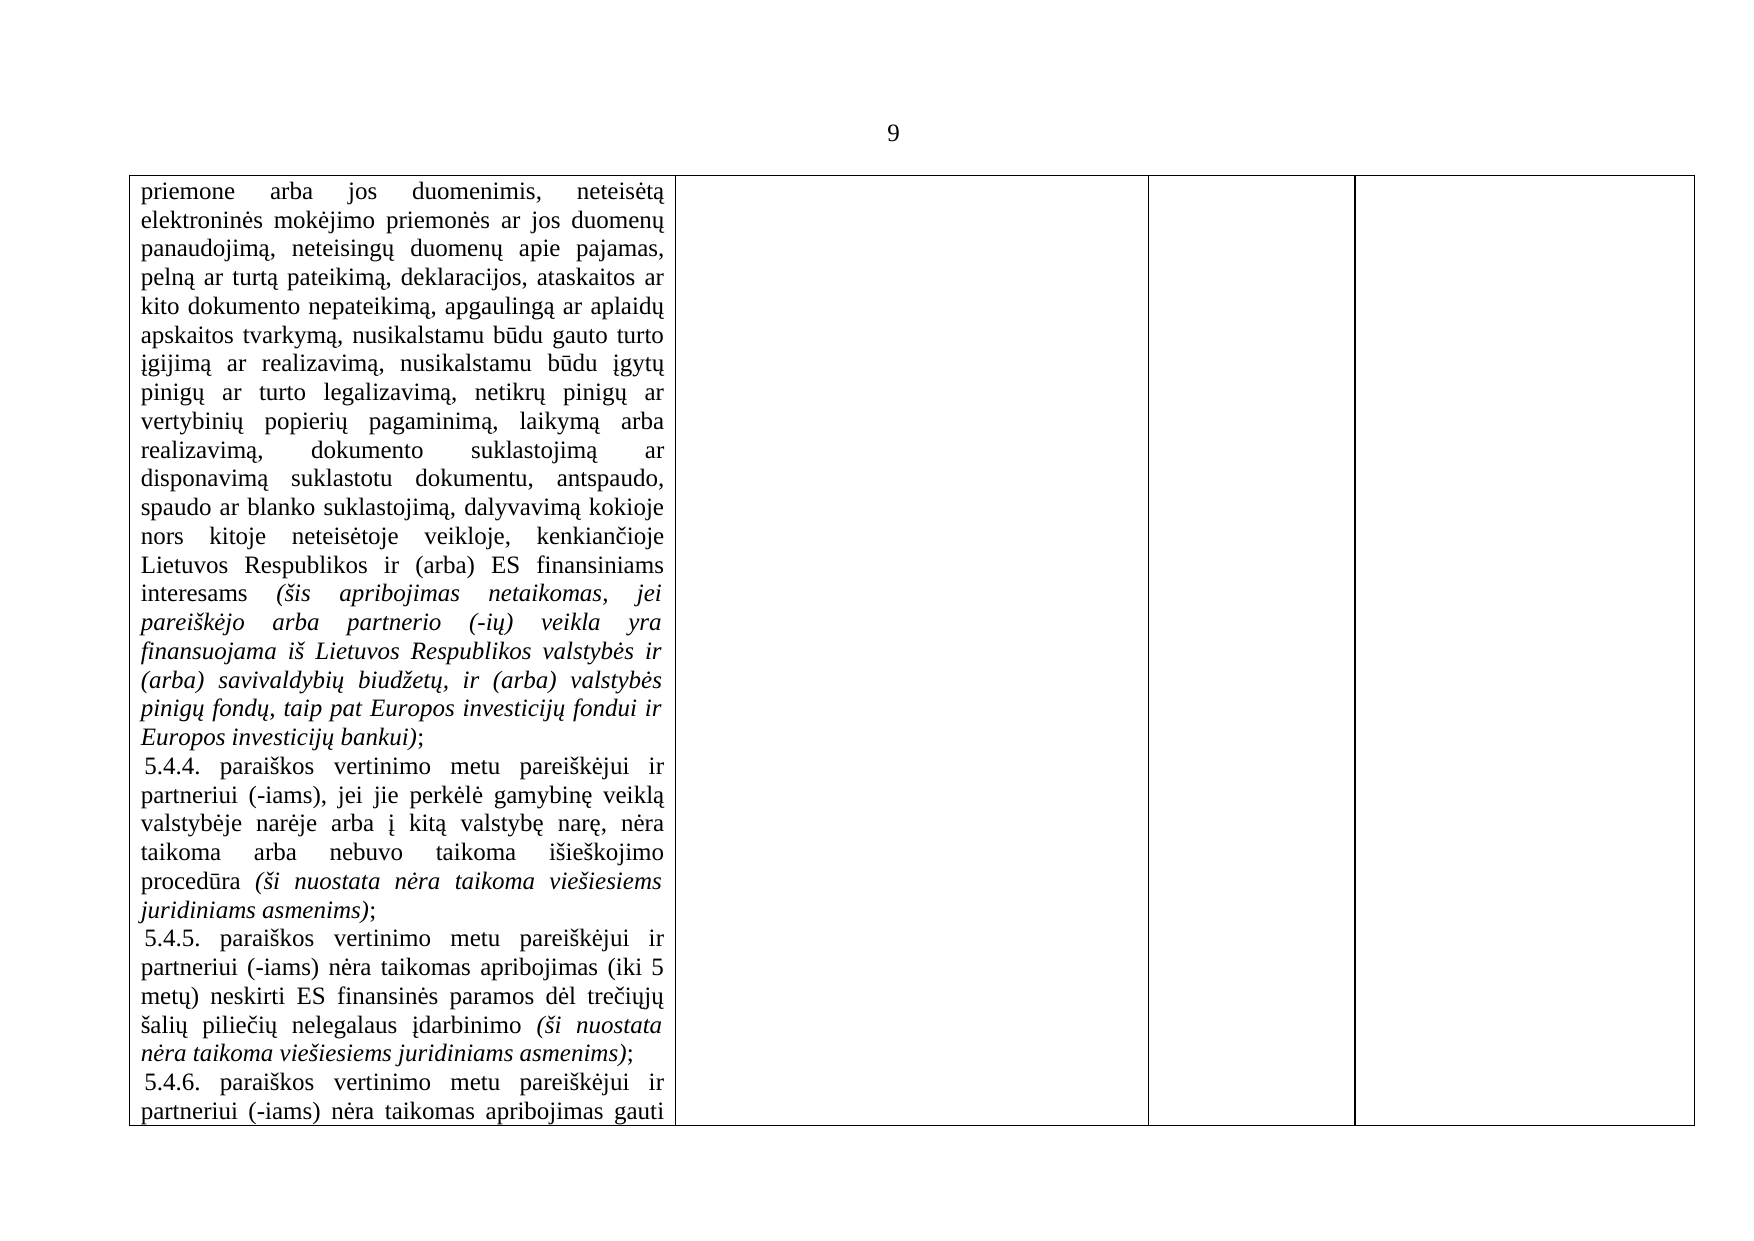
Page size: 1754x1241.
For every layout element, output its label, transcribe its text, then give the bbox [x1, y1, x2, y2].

table_cell priemone arba jos duomenimis, neteisėtą elektroninės mokėjimo priemonės ar jos duomenų panaudojimą, neteisingų duomenų apie pajamas, pelną ar turtą pateikimą, deklaracijos, ataskaitos ar kito dokumento nepateikimą, apgaulingą ar aplaidų apskaitos tvarkymą, nusikalstamu būdu gauto turto įgijimą ar realizavimą, nusikalstamu būdu įgytų pinigų ar turto legalizavimą, netikrų pinigų ar vertybinių popierių pagaminimą, laikymą arba realizavimą, dokumento suklastojimą ar disponavimą suklastotu dokumentu, antspaudo, spaudo ar blanko suklastojimą, dalyvavimą kokioje nors kitoje neteisėtoje veikloje, kenkiančioje Lietuvos Respublikos ir (arba) ES finansiniams interesams (šis apribojimas netaikomas, jei pareiškėjo arba partnerio (-ių) veikla yra finansuojama iš Lietuvos Respublikos valstybės ir (arba) savivaldybių biudžetų, ir (arba) valstybės pinigų fondų, taip pat Europos investicijų fondui ir Europos investicijų bankui); 5.4.4. paraiškos vertinimo metu pareiškėjui ir partneriui (-iams), jei jie perkėlė gamybinę veiklą valstybėje narėje arba į kitą valstybę narę, nėra taikoma arba nebuvo taikoma išieškojimo procedūra (ši nuostata nėra taikoma viešiesiems juridiniams asmenims); 5.4.5. paraiškos vertinimo metu pareiškėjui ir partneriui (-iams) nėra taikomas apribojimas (iki 5 metų) neskirti ES finansinės paramos dėl trečiųjų šalių piliečių nelegalaus įdarbinimo (ši nuostata nėra taikoma viešiesiems juridiniams asmenims); 5.4.6. paraiškos vertinimo metu pareiškėjui ir partneriui (-iams) nėra taikomas apribojimas gauti [130, 176, 675, 1125]
table_cell [676, 176, 1148, 1125]
table_cell [1356, 176, 1694, 1125]
table_cell [1149, 176, 1354, 1125]
